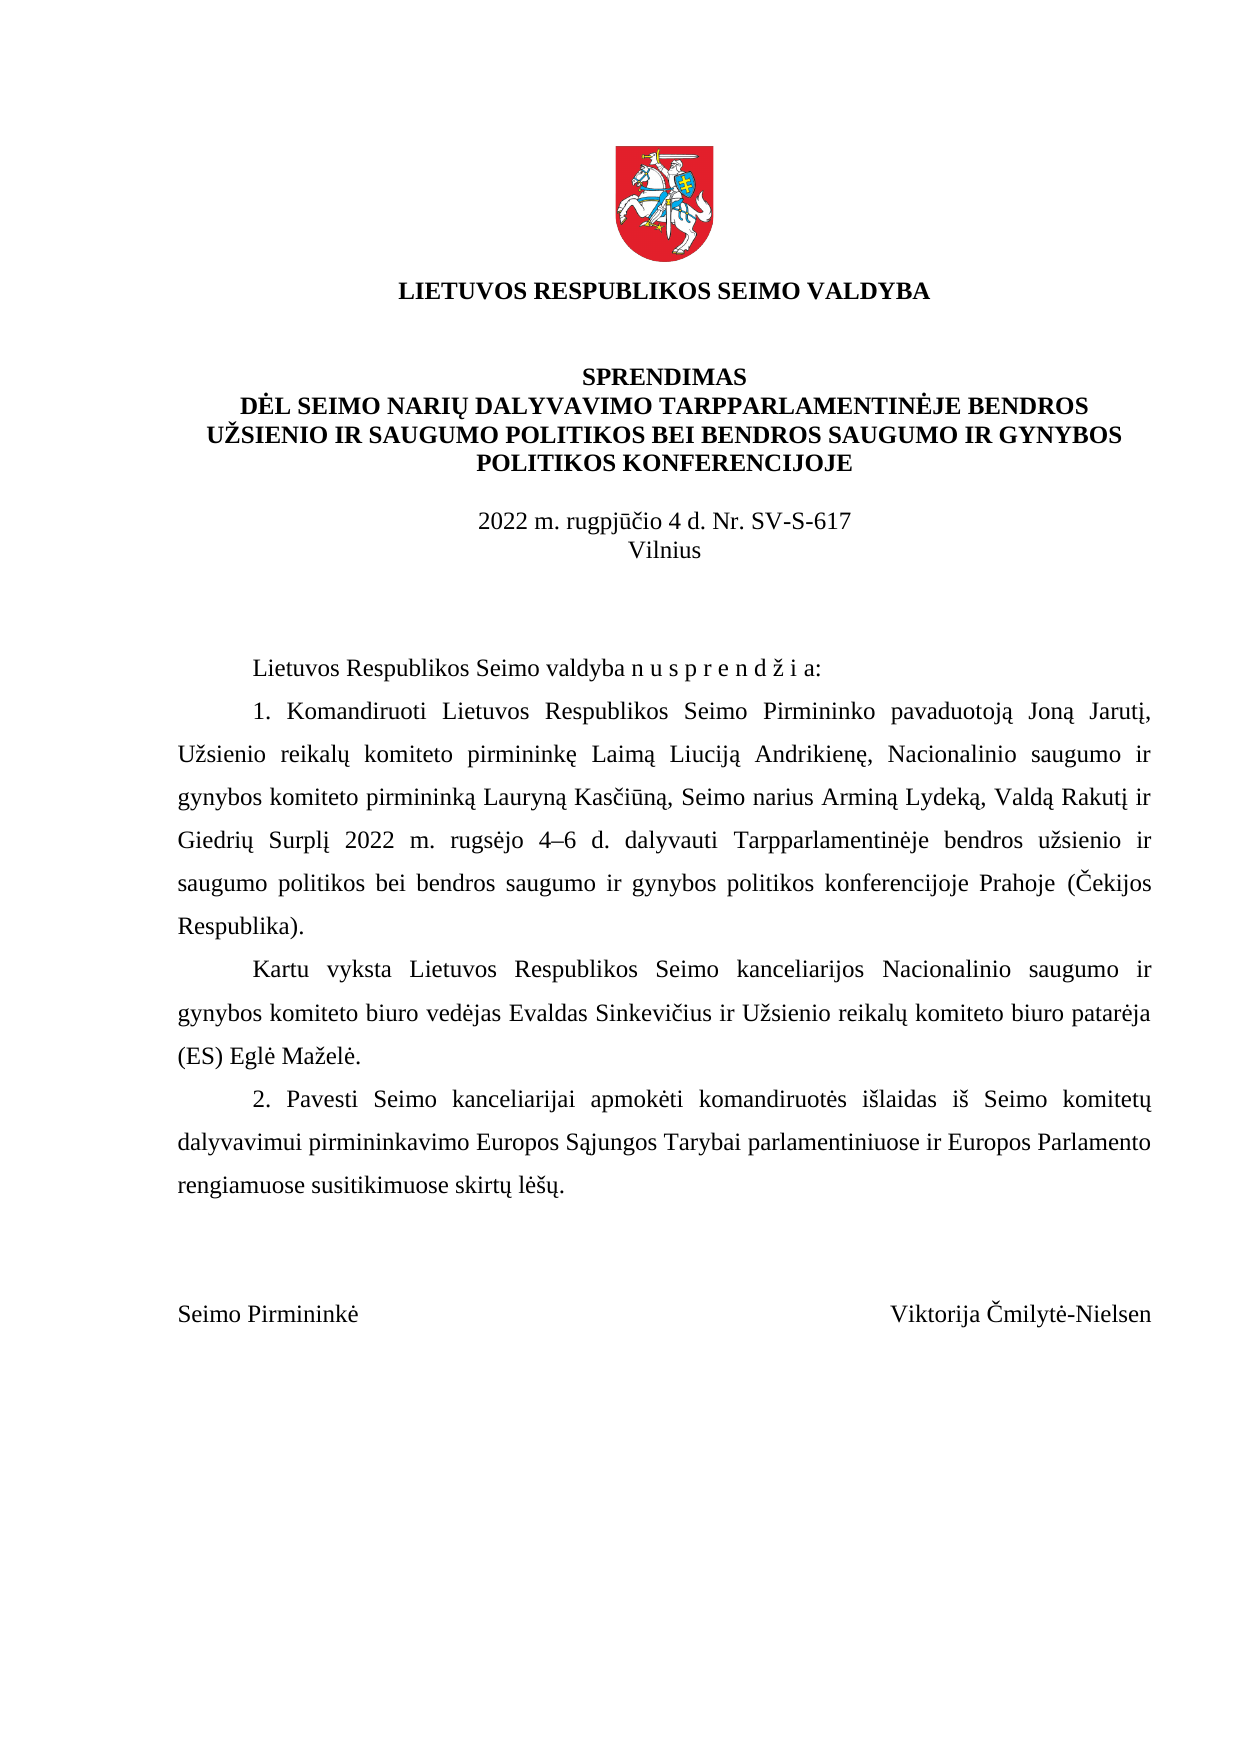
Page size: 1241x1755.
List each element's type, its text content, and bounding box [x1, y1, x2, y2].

text Kartu vyksta Lietuvos Respublikos Seimo kanceliarijos Nacionalinio saugumo ir gynybos komiteto biuro vedėjas Evaldas Sinkevičius ir Užsienio reikalų komiteto biuro patarėja (ES) Eglė Maželė. [177, 954, 1152, 1069]
text 1. Komandiruoti Lietuvos Respublikos Seimo Pirmininko pavaduotoją Joną Jarutį, Užsienio reikalų komiteto pirmininkę Laimą Liuciją Andrikienę, Nacionalinio saugumo ir gynybos komiteto pirmininką Lauryną Kasčiūną, Seimo narius Arminą Lydeką, Valdą Rakutį ir Giedrių Surplį 2022 m. rugsėjo 4–6 d. dalyvauti Tarpparlamentinėje bendros užsienio ir saugumo politikos bei bendros saugumo ir gynybos politikos konferencijoje Prahoje (Čekijos Respublika). [177, 696, 1152, 940]
text DĖL SEIMO NARIŲ DALYVAVIMO TARPPARLAMENTINĖJE BENDROS UŽSIENIO IR SAUGUMO POLITIKOS BEI BENDROS SAUGUMO IR GYNYBOS POLITIKOS KONFERENCIJOJE [177, 391, 1152, 477]
text Vilnius [177, 535, 1152, 563]
text 2. Pavesti Seimo kanceliarijai apmokėti komandiruotės išlaidas iš Seimo komitetų dalyvavimui pirmininkavimo Europos Sąjungos Tarybai parlamentiniuose ir Europos Parlamento rengiamuose susitikimuose skirtų lėšų. [177, 1084, 1152, 1199]
text SPRENDIMAS [177, 362, 1152, 391]
text 2022 m. rugpjūčio 4 d. Nr. SV-S-617 [177, 506, 1152, 535]
text LIETUVOS RESPUBLIKOS SEIMO VALDYBA [177, 276, 1152, 305]
text Seimo Pirmininkė Viktorija Čmilytė-Nielsen [177, 1299, 1152, 1328]
text Lietuvos Respublikos Seimo valdyba nusprendžia: [177, 653, 1152, 681]
